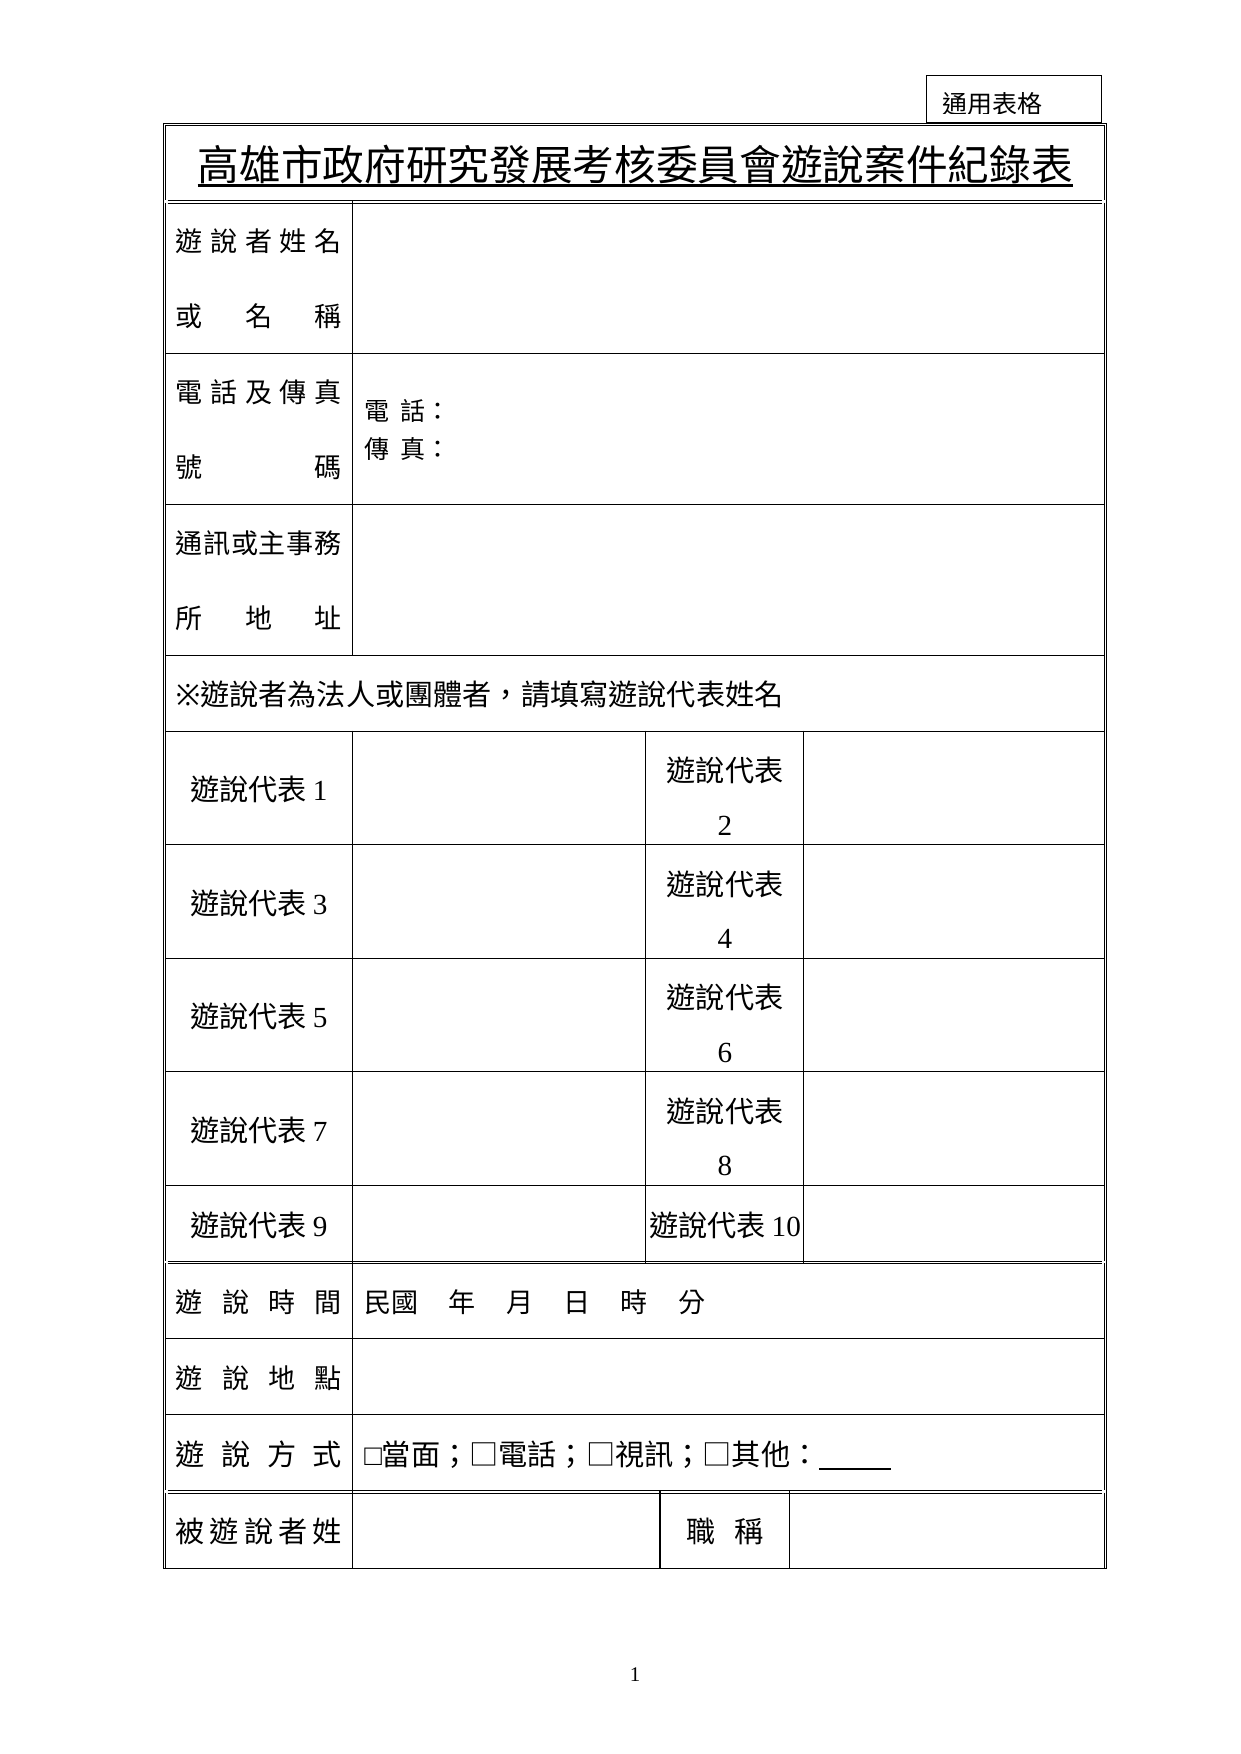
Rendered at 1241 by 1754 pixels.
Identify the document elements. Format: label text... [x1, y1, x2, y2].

table_cell [353, 959, 645, 1071]
table_header 高雄市政府研究發展考核委員會遊說案件紀錄表 [166, 126, 1104, 200]
table_cell [353, 845, 645, 958]
table_cell [353, 1072, 645, 1185]
table_cell 遊說時間 [164, 1261, 352, 1338]
table_cell [353, 1339, 1104, 1414]
table_cell [804, 732, 1104, 844]
table_cell 職 稱 [661, 1494, 789, 1567]
table_cell 遊說代表9 [166, 1186, 352, 1261]
table_cell 電話及傳真 號碼 [166, 354, 352, 503]
table_cell [804, 845, 1104, 958]
table_cell [804, 1072, 1104, 1185]
table_cell [353, 1494, 659, 1567]
table_cell [353, 732, 645, 844]
table_cell 遊說地點 [166, 1339, 352, 1414]
table_cell ※遊說者為法人或團體者，請填寫遊說代表姓名 [166, 656, 1104, 731]
table_cell 遊說代表6 [646, 959, 803, 1071]
table_cell □當面；□電話；□視訊；□其他： [353, 1415, 1104, 1490]
table_cell [353, 505, 1104, 654]
table_cell 遊說代表7 [166, 1072, 352, 1185]
table_cell 遊說代表4 [646, 845, 803, 958]
table_cell 被遊說者姓 [164, 1490, 352, 1567]
table_cell 通訊或主事務所地址 [166, 505, 352, 654]
table_cell 遊說方式 [166, 1415, 352, 1490]
table_cell [353, 1186, 645, 1261]
table_cell 電 話： 傳 真： [353, 354, 1104, 503]
table_cell [790, 1490, 1105, 1567]
table_cell [804, 1186, 1104, 1261]
table_cell [353, 200, 1105, 352]
table_cell 遊說代表8 [646, 1072, 803, 1185]
table_cell 遊說者姓名 或名稱 [164, 200, 352, 352]
table_cell 遊說代表1 [166, 732, 352, 844]
table_cell 遊說代表10 [646, 1186, 803, 1261]
table_cell 遊說代表2 [646, 732, 803, 844]
table_cell 民國 年 月 日 時 分 [353, 1261, 1105, 1338]
table_cell 遊說代表5 [166, 959, 352, 1071]
table_cell 遊說代表3 [166, 845, 352, 958]
table_cell [804, 959, 1104, 1071]
